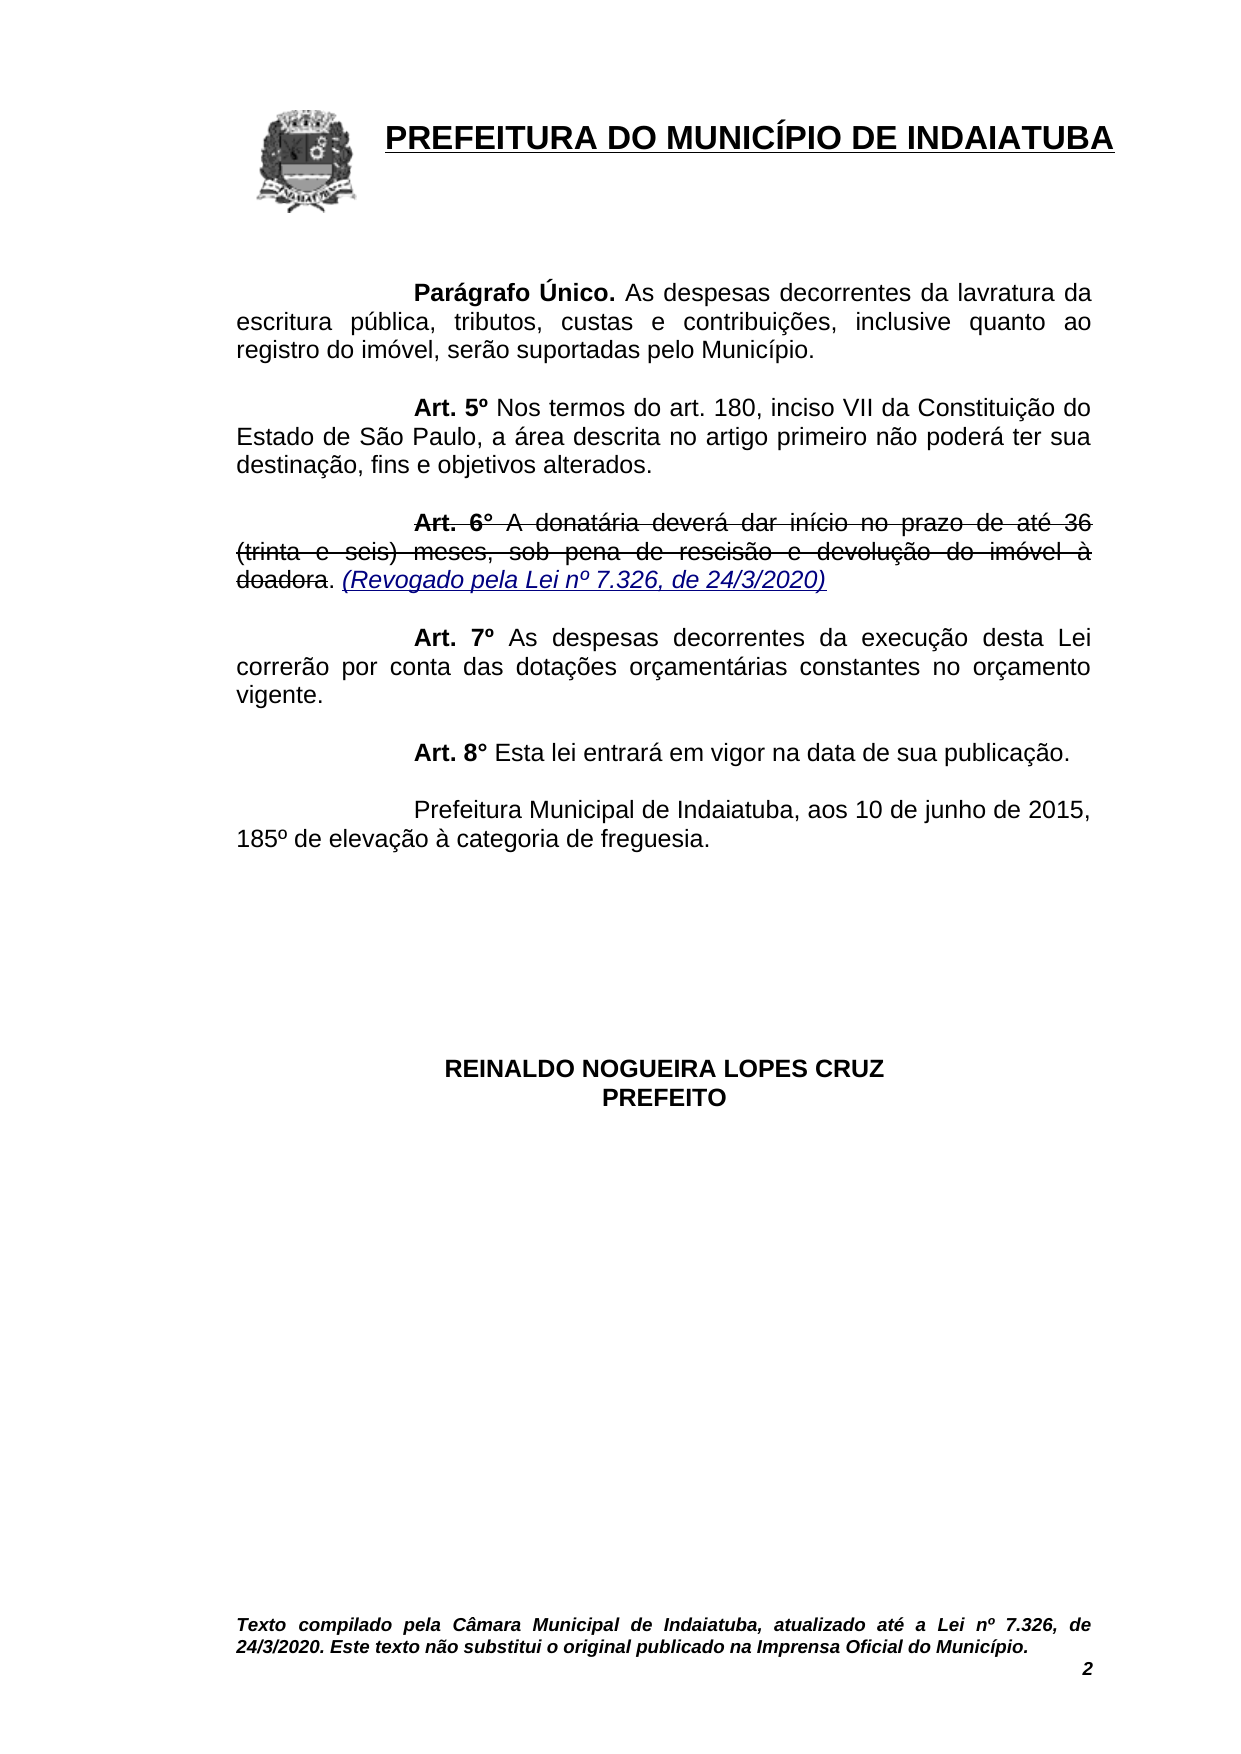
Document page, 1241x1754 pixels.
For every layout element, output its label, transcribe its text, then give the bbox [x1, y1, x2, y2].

text Art. 5º Nos termos do art. 180, inciso VII da Constituição do Estado de São Paulo, a área descrita no artigo primeiro não poderá ter sua destinação, fins e objetivos alterados. [236, 393, 1092, 479]
text Art. 6° A donatária deverá dar início no prazo de até 36 (trinta e seis) meses, sob pena de rescisão e devolução do imóvel à doadora. (Revogado pela Lei nº 7.326, de 24/3/2020) [236, 508, 1092, 552]
text Prefeitura Municipal de Indaiatuba, aos 10 de junho de 2015, 185º de elevação à categoria de freguesia. [236, 795, 1092, 853]
text Art. 8° Esta lei entrará em vigor na data de sua publicação. [236, 738, 1092, 767]
text Parágrafo Único. As despesas decorrentes da lavratura da escritura pública, tributos, custas e contribuições, inclusive quanto ao registro do imóvel, serão suportadas pelo Município. [236, 278, 1092, 364]
text PREFEITO [236, 1083, 1092, 1112]
text Art. 7º As despesas decorrentes da execução desta Lei correrão por conta das dotações orçamentárias constantes no orçamento vigente. [236, 623, 1092, 709]
text Art. 6° A donatária deverá dar início no prazo de até 36 (trinta e seis) meses, sob pena de rescisão e devolução do imóvel à doadora. (Revogado pela Lei nº 7.326, de 24/3/2020) [236, 554, 1092, 594]
text REINALDO NOGUEIRA LOPES CRUZ [236, 1054, 1092, 1083]
